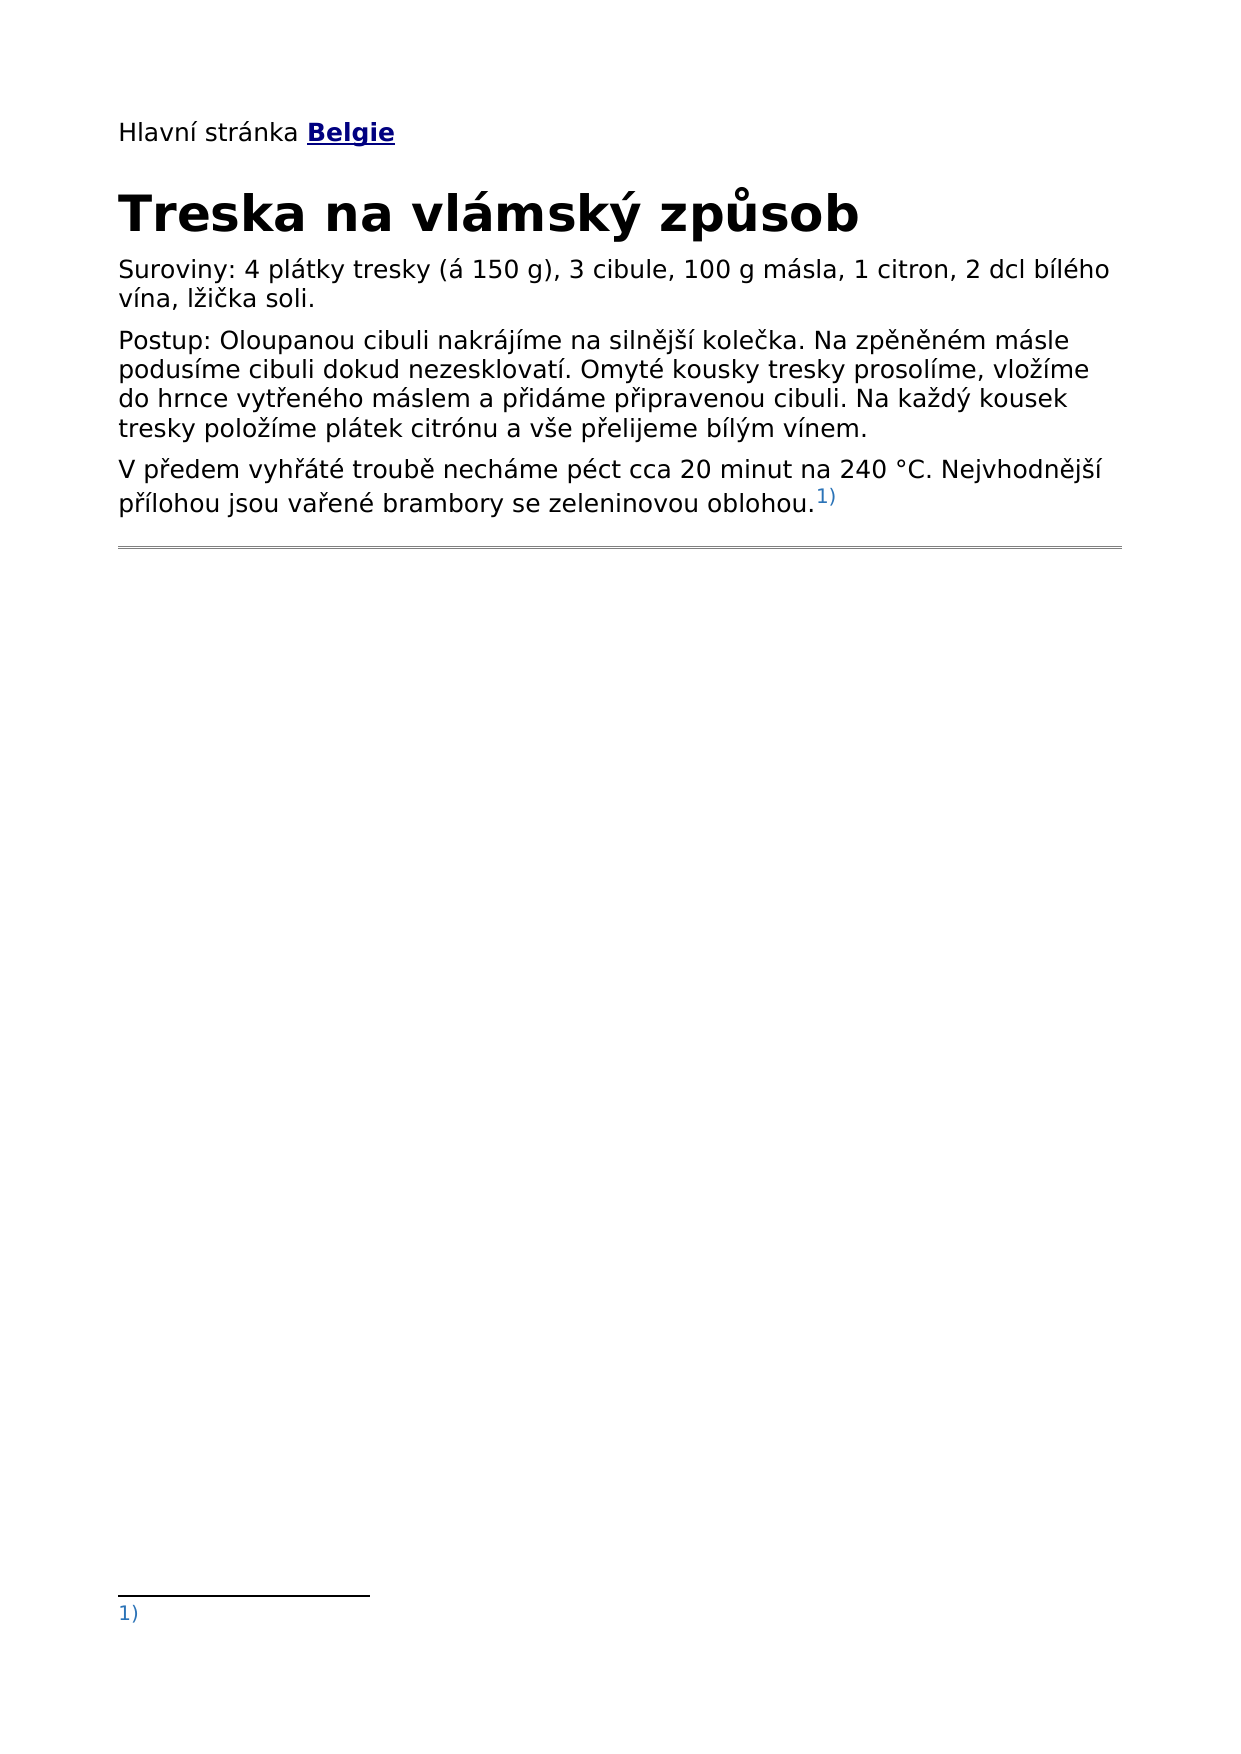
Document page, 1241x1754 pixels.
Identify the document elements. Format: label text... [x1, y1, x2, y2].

text Suroviny: 4 plátky tresky (á 150 g), 3 cibule, 100 g másla, 1 citron, 2 dcl bílého vína, lžička soli. [118, 256, 1122, 314]
text Hlavní stránka Belgie [118, 118, 1122, 147]
text Postup: Oloupanou cibuli nakrájíme na silnější kolečka. Na zpěněném másle podusíme cibuli dokud nezesklovatí. Omyté kousky tresky prosolíme, vložíme do hrnce vytřeného máslem a přidáme připravenou cibuli. Na každý kousek tresky položíme plátek citrónu a vše přelijeme bílým vínem. [118, 326, 1122, 443]
text V předem vyhřáté troubě necháme péct cca 20 minut na 240 °C. Nejvhodnější přílohou jsou vařené brambory se zeleninovou oblohou.﻿ [118, 456, 1122, 519]
subtitle Treska na vlámský způsob [118, 185, 1122, 243]
